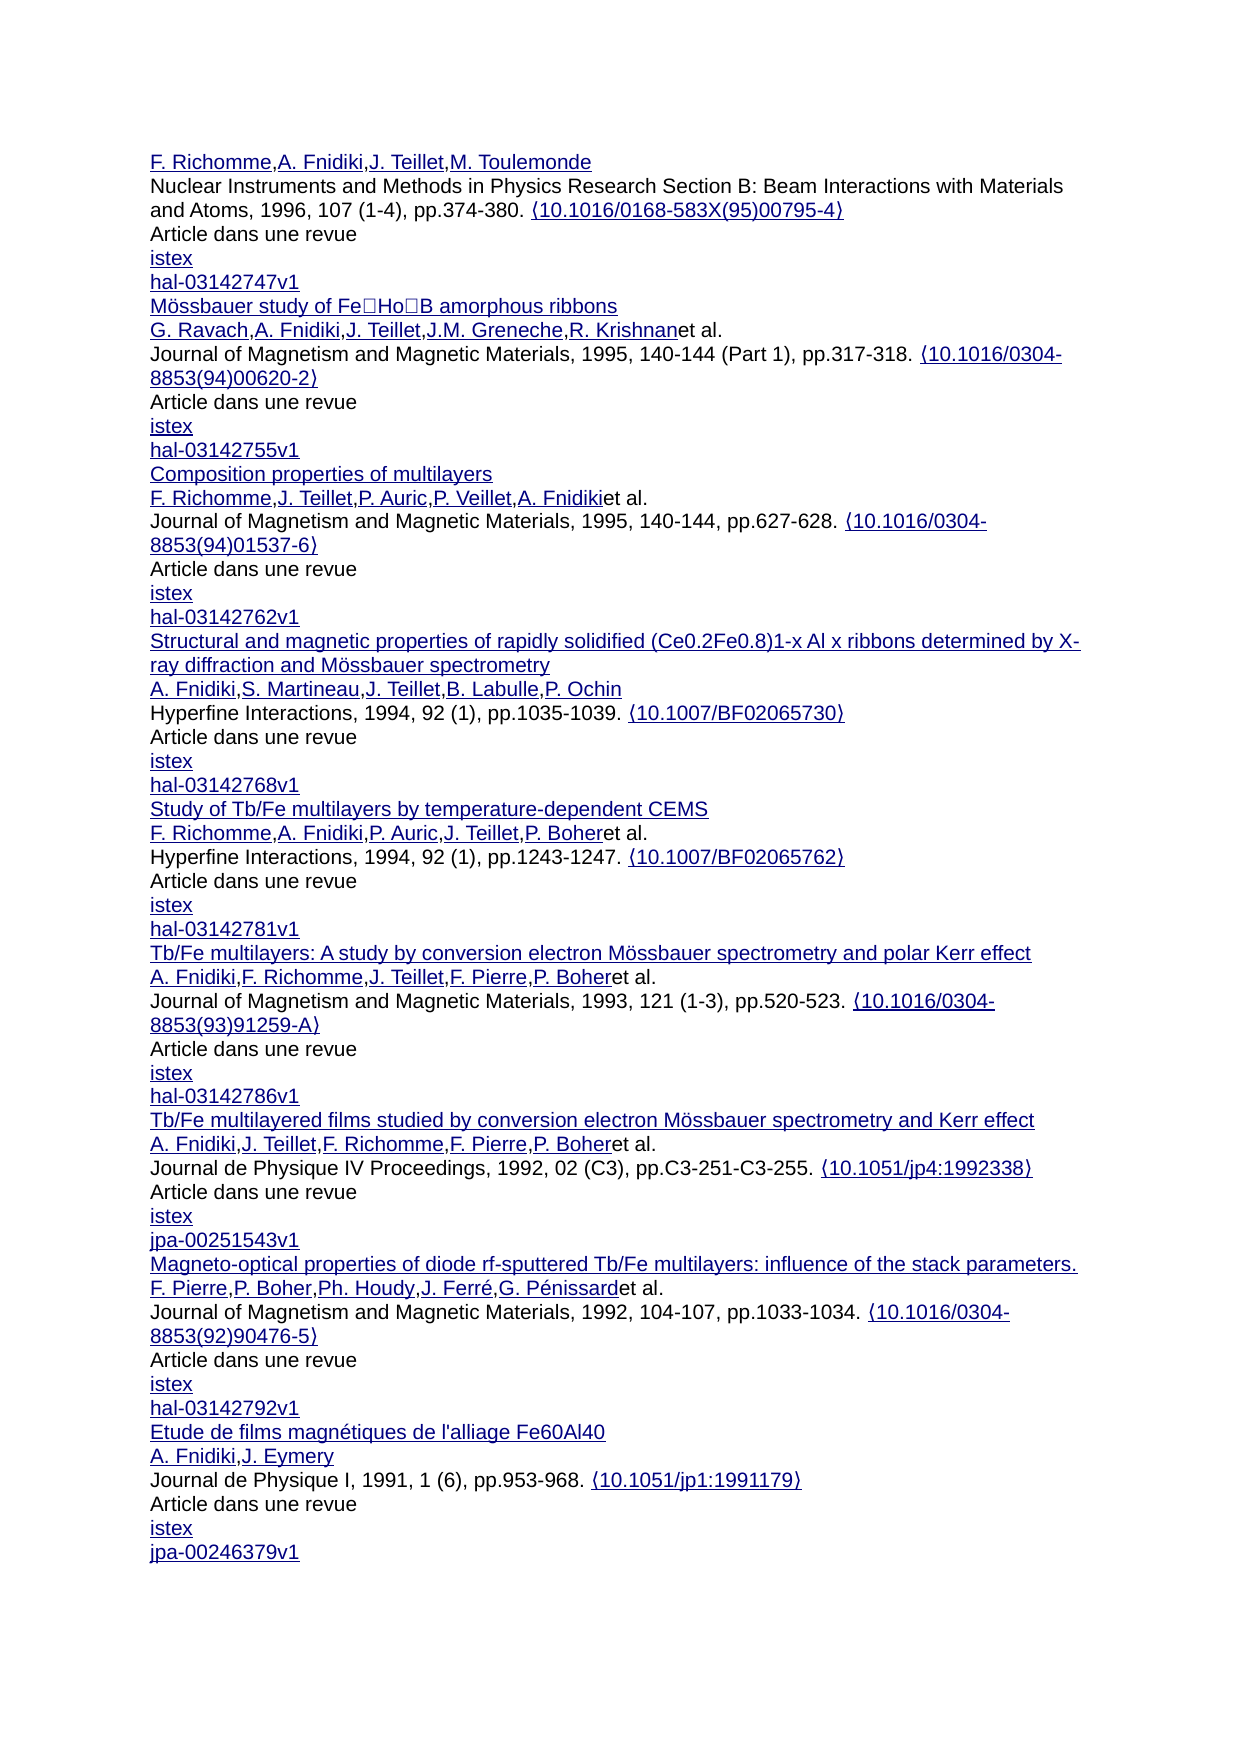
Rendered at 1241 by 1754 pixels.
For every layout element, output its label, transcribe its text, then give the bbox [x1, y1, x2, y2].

table_cell Etude de films magnétiques de l'alliage Fe60Al40 A. Fnidiki,J. Eymery Journal de Physique I, 1991, 1 (6), pp.953-968. ⟨10.1051/jp1:1991179⟩ Article dans une revue istex jpa-00246379v1 [150, 1420, 1090, 1563]
table_cell Mössbauer study of FeHoB amorphous ribbons G. Ravach,A. Fnidiki,J. Teillet,J.M. Greneche,R. Krishnanet al. Journal of Magnetism and Magnetic Materials, 1995, 140-144 (Part 1), pp.317-318. ⟨10.1016/0304-8853(94)00620-2⟩ Article dans une revue istex hal-03142755v1 [150, 294, 1090, 461]
table_cell Composition properties of multilayers F. Richomme,J. Teillet,P. Auric,P. Veillet,A. Fnidikiet al. Journal of Magnetism and Magnetic Materials, 1995, 140-144, pp.627-628. ⟨10.1016/0304-8853(94)01537-6⟩ Article dans une revue istex hal-03142762v1 [150, 461, 1090, 629]
table_cell Tb/Fe multilayered films studied by conversion electron Mössbauer spectrometry and Kerr effect A. Fnidiki,J. Teillet,F. Richomme,F. Pierre,P. Boheret al. Journal de Physique IV Proceedings, 1992, 02 (C3), pp.C3-251-C3-255. ⟨10.1051/jp4:1992338⟩ Article dans une revue istex jpa-00251543v1 [150, 1108, 1090, 1252]
table_cell Magneto-optical properties of diode rf-sputtered Tb/Fe multilayers: influence of the stack parameters. F. Pierre,P. Boher,Ph. Houdy,J. Ferré,G. Pénissardet al. Journal of Magnetism and Magnetic Materials, 1992, 104-107, pp.1033-1034. ⟨10.1016/0304-8853(92)90476-5⟩ Article dans une revue istex hal-03142792v1 [150, 1252, 1090, 1420]
table_cell F. Richomme,A. Fnidiki,J. Teillet,M. Toulemonde Nuclear Instruments and Methods in Physics Research Section B: Beam Interactions with Materials and Atoms, 1996, 107 (1-4), pp.374-380. ⟨10.1016/0168-583X(95)00795-4⟩ Article dans une revue istex hal-03142747v1 [150, 150, 1090, 294]
table_cell Study of Tb/Fe multilayers by temperature-dependent CEMS F. Richomme,A. Fnidiki,P. Auric,J. Teillet,P. Boheret al. Hyperfine Interactions, 1994, 92 (1), pp.1243-1247. ⟨10.1007/BF02065762⟩ Article dans une revue istex hal-03142781v1 [150, 797, 1090, 941]
table_cell Structural and magnetic properties of rapidly solidified (Ce0.2Fe0.8)1-x Al x ribbons determined by X-ray diffraction and Mössbauer spectrometry A. Fnidiki,S. Martineau,J. Teillet,B. Labulle,P. Ochin Hyperfine Interactions, 1994, 92 (1), pp.1035-1039. ⟨10.1007/BF02065730⟩ Article dans une revue istex hal-03142768v1 [150, 629, 1090, 797]
table_cell Tb/Fe multilayers: A study by conversion electron Mössbauer spectrometry and polar Kerr effect A. Fnidiki,F. Richomme,J. Teillet,F. Pierre,P. Boheret al. Journal of Magnetism and Magnetic Materials, 1993, 121 (1-3), pp.520-523. ⟨10.1016/0304-8853(93)91259-A⟩ Article dans une revue istex hal-03142786v1 [150, 941, 1090, 1108]
